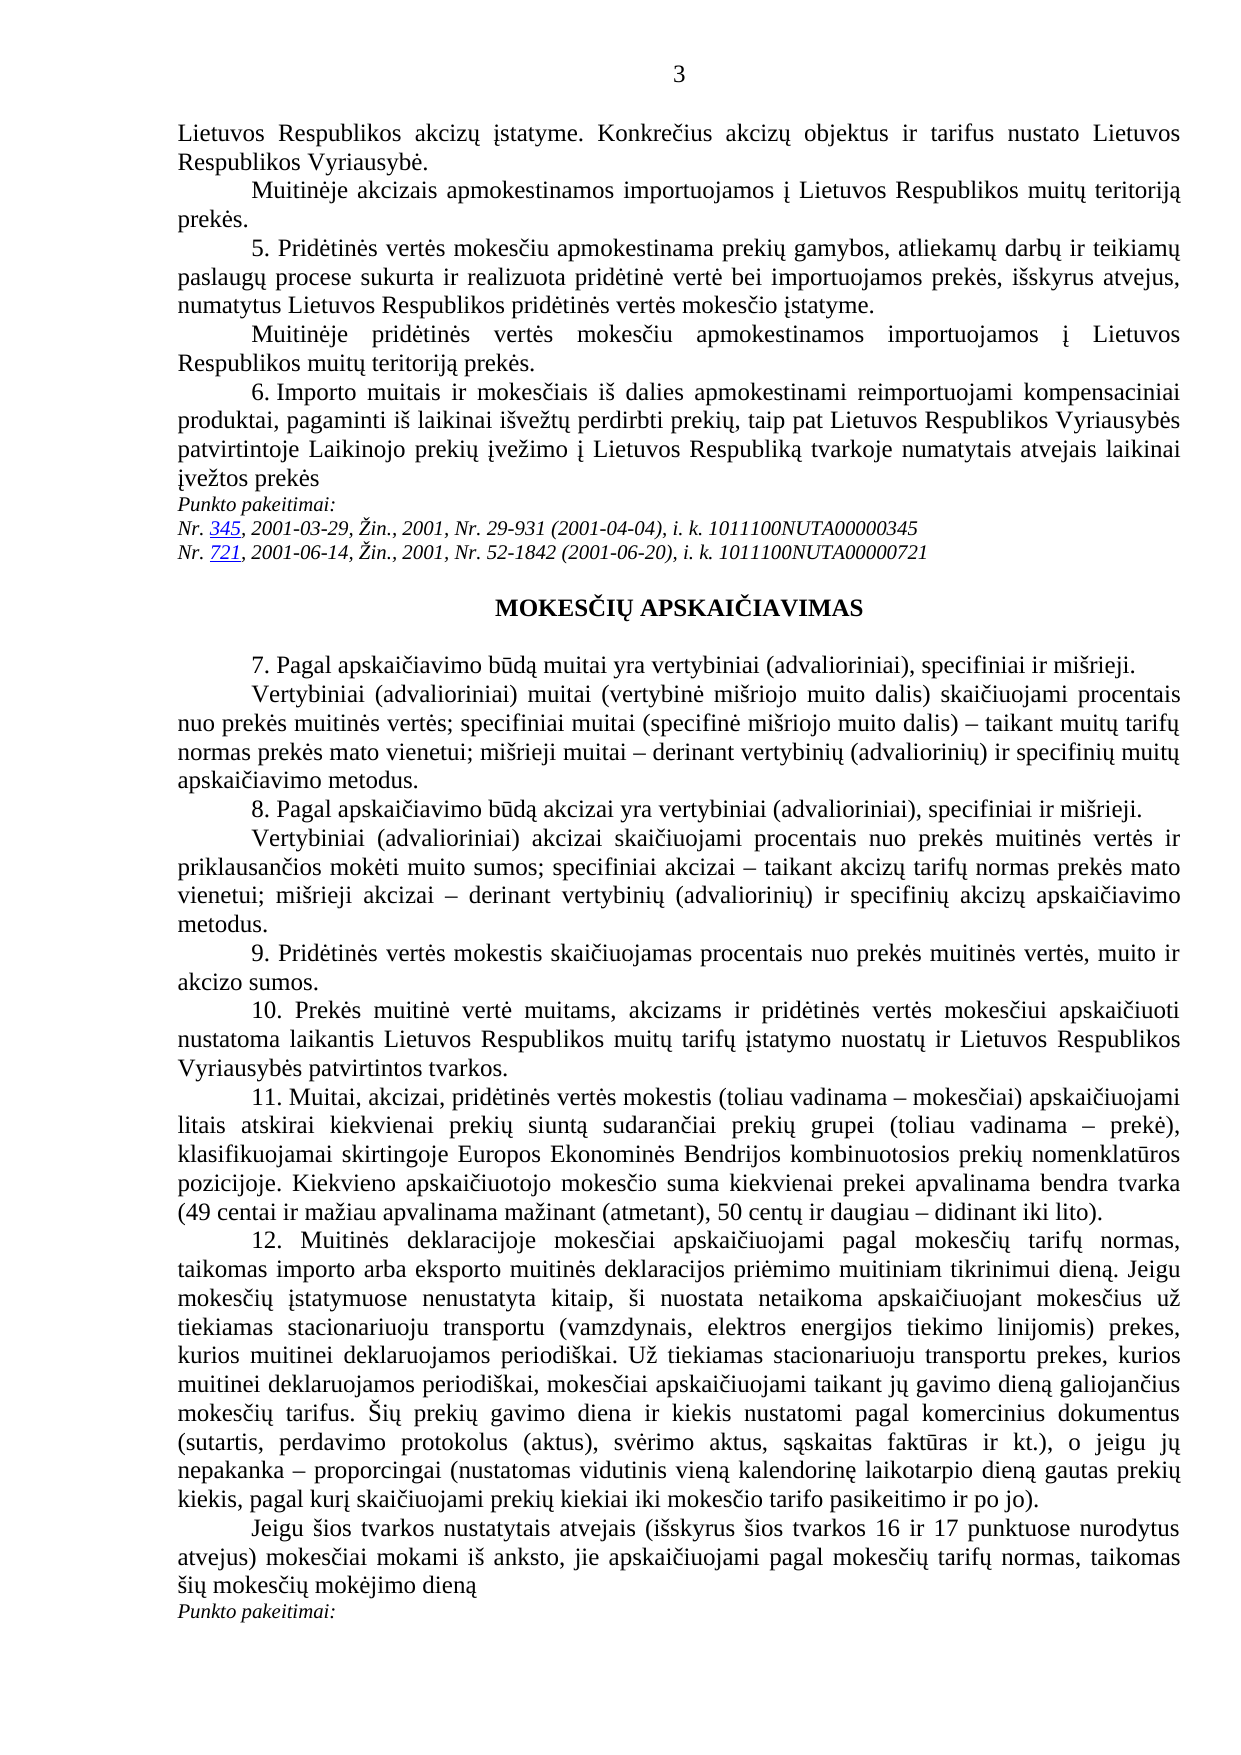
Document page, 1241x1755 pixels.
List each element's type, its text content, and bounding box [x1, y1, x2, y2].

text Punkto pakeitimai: [177, 492, 1181, 516]
text Punkto pakeitimai: [177, 1599, 1181, 1623]
text Nr. 721, 2001-06-14, Žin., 2001, Nr. 52-1842 (2001-06-20), i. k. 1011100NUTA00000721 [177, 540, 1181, 564]
text Muitinėje pridėtinės vertės mokesčiu apmokestinamos importuojamos į Lietuvos Respublikos muitų teritoriją prekės. [177, 319, 1181, 377]
text 12. Muitinės deklaracijoje mokesčiai apskaičiuojami pagal mokesčių tarifų normas, taikomas importo arba eksporto muitinės deklaracijos priėmimo muitiniam tikrinimui dieną. Jeigu mokesčių įstatymuose nenustatyta kitaip, ši nuostata netaikoma apskaičiuojant mokesčius už tiekiamas stacionariuoju transportu (vamzdynais, elektros energijos tiekimo linijomis) prekes, kurios muitinei deklaruojamos periodiškai. Už tiekiamas stacionariuoju transportu prekes, kurios muitinei deklaruojamos periodiškai, mokesčiai apskaičiuojami taikant jų gavimo dieną galiojančius mokesčių tarifus. Šių prekių gavimo diena ir kiekis nustatomi pagal komercinius dokumentus (sutartis, perdavimo protokolus (aktus), svėrimo aktus, sąskaitas faktūras ir kt.), o jeigu jų nepakanka – proporcingai (nustatomas vidutinis vieną kalendorinę laikotarpio dieną gautas prekių kiekis, pagal kurį skaičiuojami prekių kiekiai iki mokesčio tarifo pasikeitimo ir po jo). [177, 1225, 1181, 1513]
text Vertybiniai (advalioriniai) akcizai skaičiuojami procentais nuo prekės muitinės vertės ir priklausančios mokėti muito sumos; specifiniai akcizai – taikant akcizų tarifų normas prekės mato vienetui; mišrieji akcizai – derinant vertybinių (advaliorinių) ir specifinių akcizų apskaičiavimo metodus. [177, 823, 1181, 938]
text Vertybiniai (advalioriniai) muitai (vertybinė mišriojo muito dalis) skaičiuojami procentais nuo prekės muitinės vertės; specifiniai muitai (specifinė mišriojo muito dalis) – taikant muitų tarifų normas prekės mato vienetui; mišrieji muitai – derinant vertybinių (advaliorinių) ir specifinių muitų apskaičiavimo metodus. [177, 679, 1181, 794]
text 7. Pagal apskaičiavimo būdą muitai yra vertybiniai (advalioriniai), specifiniai ir mišrieji. [177, 650, 1181, 679]
text 5. Pridėtinės vertės mokesčiu apmokestinama prekių gamybos, atliekamų darbų ir teikiamų paslaugų procese sukurta ir realizuota pridėtinė vertė bei importuojamos prekės, išskyrus atvejus, numatytus Lietuvos Respublikos pridėtinės vertės mokesčio įstatyme. [177, 233, 1181, 319]
text Nr. 345, 2001-03-29, Žin., 2001, Nr. 29-931 (2001-04-04), i. k. 1011100NUTA00000345 [177, 516, 1181, 540]
text 8. Pagal apskaičiavimo būdą akcizai yra vertybiniai (advalioriniai), specifiniai ir mišrieji. [177, 794, 1181, 823]
text Mokesčių apskaičiavimas [177, 593, 1181, 622]
text 6. Importo muitais ir mokesčiais iš dalies apmokestinami reimportuojami kompensaciniai produktai, pagaminti iš laikinai išvežtų perdirbti prekių, taip pat Lietuvos Respublikos Vyriausybės patvirtintoje Laikinojo prekių įvežimo į Lietuvos Respubliką tvarkoje numatytais atvejais laikinai įvežtos prekės [177, 377, 1181, 492]
text Lietuvos Respublikos akcizų įstatyme. Konkrečius akcizų objektus ir tarifus nustato Lietuvos Respublikos Vyriausybė. [177, 118, 1181, 176]
text Muitinėje akcizais apmokestinamos importuojamos į Lietuvos Respublikos muitų teritoriją prekės. [177, 176, 1181, 233]
text 9. Pridėtinės vertės mokestis skaičiuojamas procentais nuo prekės muitinės vertės, muito ir akcizo sumos. [177, 938, 1181, 995]
text Jeigu šios tvarkos nustatytais atvejais (išskyrus šios tvarkos 16 ir 17 punktuose nurodytus atvejus) mokesčiai mokami iš anksto, jie apskaičiuojami pagal mokesčių tarifų normas, taikomas šių mokesčių mokėjimo dieną [177, 1513, 1181, 1599]
text 11. Muitai, akcizai, pridėtinės vertės mokestis (toliau vadinama – mokesčiai) apskaičiuojami litais atskirai kiekvienai prekių siuntą sudarančiai prekių grupei (toliau vadinama – prekė), klasifikuojamai skirtingoje Europos Ekonominės Bendrijos kombinuotosios prekių nomenklatūros pozicijoje. Kiekvieno apskaičiuotojo mokesčio suma kiekvienai prekei apvalinama bendra tvarka (49 centai ir mažiau apvalinama mažinant (atmetant), 50 centų ir daugiau – didinant iki lito). [177, 1082, 1181, 1225]
text 10. Prekės muitinė vertė muitams, akcizams ir pridėtinės vertės mokesčiui apskaičiuoti nustatoma laikantis Lietuvos Respublikos muitų tarifų įstatymo nuostatų ir Lietuvos Respublikos Vyriausybės patvirtintos tvarkos. [177, 995, 1181, 1082]
